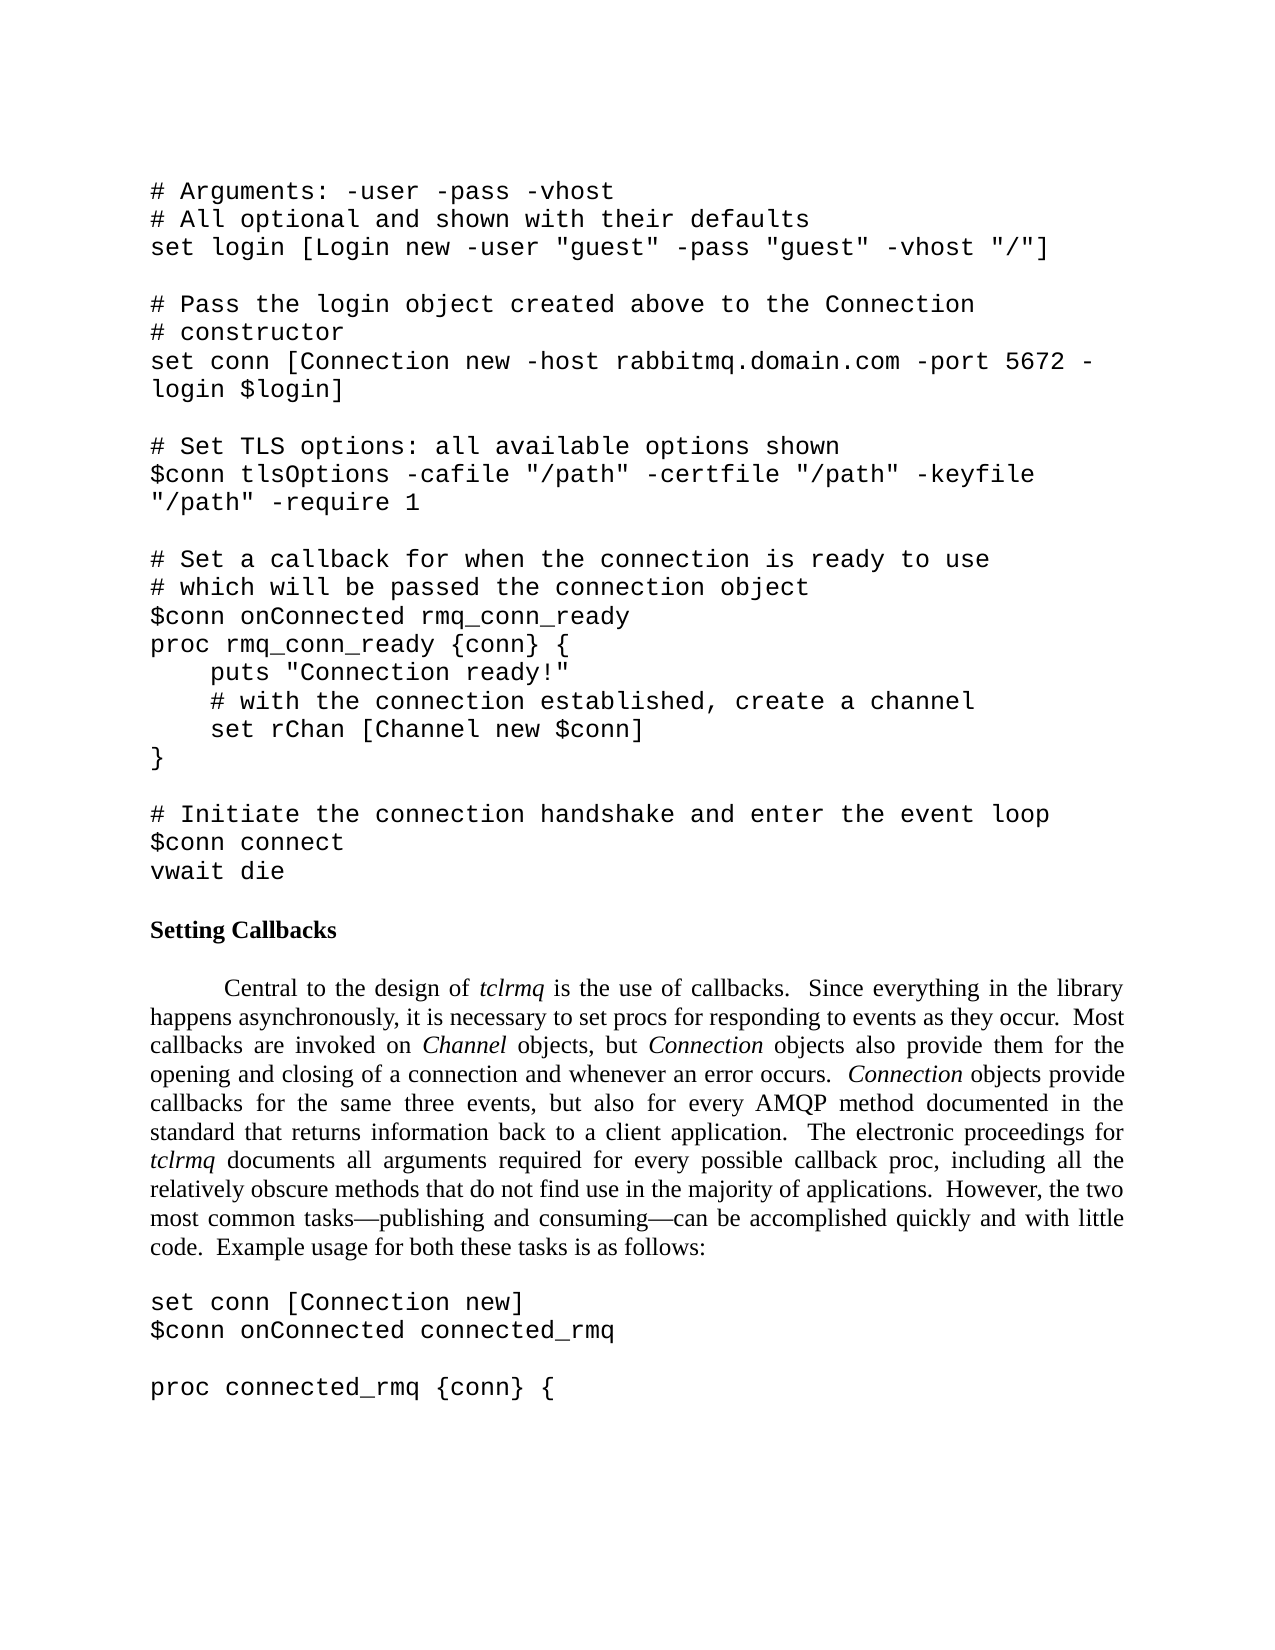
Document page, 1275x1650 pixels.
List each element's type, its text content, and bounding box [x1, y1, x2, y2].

text Central to the design of tclrmq is the use of callbacks. Since everything in the library happens asynchronously, it is necessary to set procs for responding to events as they occur. Most callbacks are invoked on Channel objects, but Connection objects also provide them for the opening and closing of a connection and whenever an error occurs. Connection objects provide callbacks for the same three events, but also for every AMQP method documented in the standard that returns information back to a client application. The electronic proceedings for tclrmq documents all arguments required for every possible callback proc, including all the relatively obscure methods that do not find use in the majority of applications. However, the two most common tasks—publishing and consuming—can be accomplished quickly and with little code. Example usage for both these tasks is as follows: [150, 973, 1125, 1260]
text set login [Login new -user "guest" -pass "guest" -vhost "/"] [150, 235, 1125, 263]
text set rChan [Channel new $conn] [150, 717, 1125, 745]
text } [150, 745, 1125, 773]
text # with the connection established, create a channel [150, 688, 1125, 717]
text set conn [Connection new -host rabbitmq.domain.com -port 5672 -login $login] [150, 348, 1125, 405]
text puts "Connection ready!" [150, 660, 1125, 688]
text # Arguments: -user -pass -vhost [150, 178, 1125, 207]
text # Pass the login object created above to the Connection [150, 292, 1125, 320]
text # Set a callback for when the connection is ready to use [150, 547, 1125, 575]
text # All optional and shown with their defaults [150, 207, 1125, 235]
text set conn [Connection new] [150, 1289, 1125, 1317]
text $conn tlsOptions -cafile "/path" -certfile "/path" -keyfile "/path" -require 1 [150, 462, 1125, 518]
text proc rmq_conn_ready {conn} { [150, 632, 1125, 660]
text # which will be passed the connection object [150, 575, 1125, 603]
text $conn onConnected connected_rmq [150, 1317, 1125, 1346]
text vwait die [150, 858, 1125, 887]
text # Initiate the connection handshake and enter the event loop [150, 802, 1125, 830]
text proc connected_rmq {conn} { [150, 1374, 1125, 1402]
text # Set TLS options: all available options shown [150, 433, 1125, 462]
text $conn onConnected rmq_conn_ready [150, 603, 1125, 632]
text # constructor [150, 320, 1125, 348]
text $conn connect [150, 830, 1125, 858]
text Setting Callbacks [150, 915, 1125, 944]
